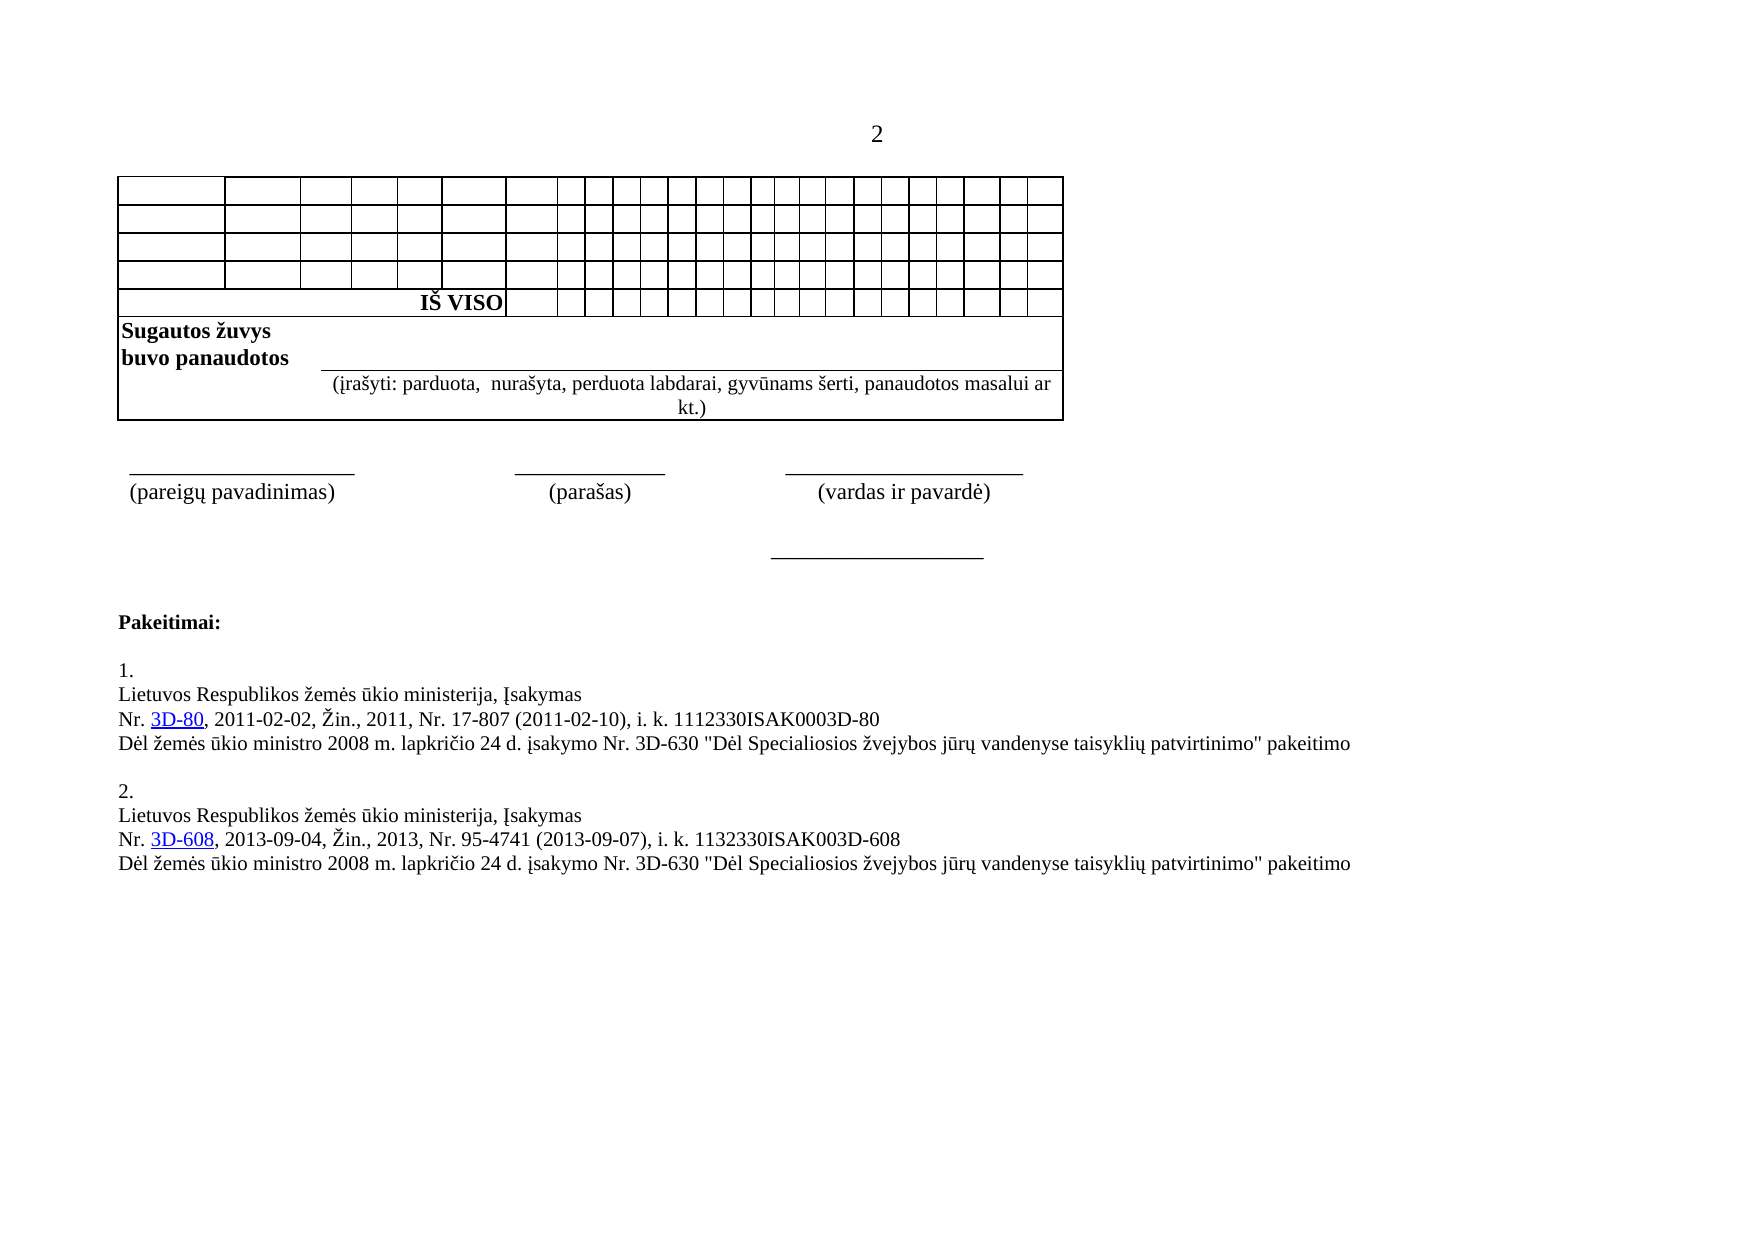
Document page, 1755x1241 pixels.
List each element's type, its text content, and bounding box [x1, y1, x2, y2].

table_cell [443, 178, 505, 204]
table_cell [352, 262, 397, 288]
table_cell [669, 206, 695, 232]
table_cell [882, 178, 908, 204]
table_cell [226, 206, 300, 232]
table_cell [301, 234, 351, 260]
table_header ____________ (parašas) [435, 450, 745, 504]
table_cell [669, 178, 695, 204]
table_header ___________________ (vardas ir pavardė) [745, 450, 1063, 504]
table_cell [669, 290, 695, 316]
table_cell [1028, 206, 1062, 232]
table_cell [558, 262, 584, 288]
table_cell [855, 234, 881, 260]
table_cell [398, 262, 441, 288]
table_cell [669, 262, 695, 288]
table_cell [443, 262, 505, 288]
table_cell [586, 206, 612, 232]
table_cell [882, 206, 908, 232]
table_cell [669, 234, 695, 260]
table_cell [910, 206, 936, 232]
table_cell [697, 234, 723, 260]
table_cell [826, 178, 853, 204]
table_cell [352, 178, 397, 204]
table_cell [558, 178, 584, 204]
text _________________ [118, 533, 1636, 562]
table_cell [507, 262, 557, 288]
table_cell [558, 206, 584, 232]
text Lietuvos Respublikos žemės ūkio ministerija, Įsakymas [118, 803, 1636, 827]
table_cell [910, 178, 936, 204]
table_cell [882, 290, 908, 316]
table_cell [1028, 262, 1062, 288]
text Nr. 3D-80, 2011-02-02, Žin., 2011, Nr. 17-807 (2011-02-10), i. k. 1112330ISAK0003D-80 [118, 706, 1636, 731]
table_cell [775, 234, 799, 260]
table_cell [641, 234, 667, 260]
table_cell [1028, 290, 1062, 316]
table_cell [398, 234, 441, 260]
table_cell [965, 178, 999, 204]
table_cell Sugautos žuvys buvo panaudotos [119, 317, 321, 370]
table_cell [641, 262, 667, 288]
table_cell [937, 290, 963, 316]
table_cell [937, 262, 963, 288]
table_cell [937, 206, 963, 232]
table_cell [443, 206, 505, 232]
table_cell Iš viso [119, 290, 505, 316]
table_cell [752, 262, 774, 288]
table_cell [301, 262, 351, 288]
table_cell [910, 234, 936, 260]
table_cell [352, 206, 397, 232]
table_cell [697, 262, 723, 288]
table_cell [507, 206, 557, 232]
text Dėl žemės ūkio ministro 2008 m. lapkričio 24 d. įsakymo Nr. 3D-630 "Dėl Specialiosios žvejybos jūrų vandenyse taisyklių patvirtinimo" pakeitimo [118, 851, 1636, 875]
table_cell [965, 234, 999, 260]
table_cell [965, 206, 999, 232]
text Dėl žemės ūkio ministro 2008 m. lapkričio 24 d. įsakymo Nr. 3D-630 "Dėl Specialiosios žvejybos jūrų vandenyse taisyklių patvirtinimo" pakeitimo [118, 731, 1636, 754]
text 1. [118, 658, 1636, 682]
table_cell (įrašyti: parduota, nurašyta, perduota labdarai, gyvūnams šerti, panaudotos masalui ar kt.) [321, 371, 1062, 419]
table_cell [697, 290, 723, 316]
table_cell [398, 178, 441, 204]
table_cell [697, 206, 723, 232]
table_cell [826, 290, 853, 316]
table_cell [826, 234, 853, 260]
table_cell [855, 206, 881, 232]
table_cell [800, 234, 825, 260]
table_cell [119, 262, 224, 288]
table_cell [558, 290, 584, 316]
table_cell [1001, 206, 1027, 232]
table_cell [752, 234, 774, 260]
table_cell [697, 178, 723, 204]
table_cell [398, 206, 441, 232]
table_cell [855, 178, 881, 204]
table_cell [910, 262, 936, 288]
table_cell [724, 206, 750, 232]
table_cell [965, 262, 999, 288]
table_cell [937, 234, 963, 260]
table_cell [641, 290, 667, 316]
table_cell [301, 178, 351, 204]
table_cell [507, 290, 557, 316]
table_cell [937, 178, 963, 204]
table_cell [752, 178, 774, 204]
table_cell [641, 178, 667, 204]
text Pakeitimai: [118, 610, 1636, 634]
table_cell [614, 262, 640, 288]
table_cell [119, 177, 224, 204]
table_cell [301, 206, 351, 232]
table_cell [855, 262, 881, 288]
table_cell [558, 234, 584, 260]
table_cell [855, 290, 881, 316]
table_cell [443, 234, 505, 260]
table_cell [775, 290, 799, 316]
table_cell [882, 234, 908, 260]
table_cell [614, 234, 640, 260]
table_cell [641, 206, 667, 232]
table_cell [724, 234, 750, 260]
table_cell [965, 290, 999, 316]
table_cell [775, 178, 799, 204]
table_cell [910, 290, 936, 316]
table_cell [1028, 178, 1062, 204]
table_cell [752, 290, 774, 316]
table_cell [1001, 178, 1027, 204]
table_cell [507, 234, 557, 260]
table_cell [586, 234, 612, 260]
table_cell [724, 262, 750, 288]
table_cell [775, 206, 799, 232]
table_cell [614, 206, 640, 232]
table_cell [724, 178, 750, 204]
table_cell [1028, 234, 1062, 260]
table_cell [119, 206, 224, 232]
table_cell [882, 262, 908, 288]
table_cell [119, 370, 321, 419]
table_cell [1001, 262, 1027, 288]
table_cell [800, 262, 825, 288]
table_cell [775, 262, 799, 288]
table_cell [226, 262, 300, 288]
table_cell [752, 206, 774, 232]
table_cell [352, 234, 397, 260]
table_cell [321, 317, 1062, 370]
table_cell [226, 178, 300, 204]
table_cell [826, 206, 853, 232]
text Lietuvos Respublikos žemės ūkio ministerija, Įsakymas [118, 682, 1636, 706]
table_cell [614, 290, 640, 316]
table_cell [586, 178, 612, 204]
table_cell [586, 262, 612, 288]
table_cell [826, 262, 853, 288]
table_cell [800, 178, 825, 204]
text 2. [118, 779, 1636, 803]
table_cell [800, 290, 825, 316]
table_cell [614, 178, 640, 204]
table_cell [1001, 290, 1027, 316]
table_cell [586, 290, 612, 316]
table_cell [1001, 234, 1027, 260]
table_header __________________ (pareigų pavadinimas) [118, 450, 435, 504]
table_cell [800, 206, 825, 232]
table_cell [724, 290, 750, 316]
table_cell [226, 234, 300, 260]
text Nr. 3D-608, 2013-09-04, Žin., 2013, Nr. 95-4741 (2013-09-07), i. k. 1132330ISAK003D-608 [118, 827, 1636, 851]
table_cell [507, 178, 557, 204]
table_cell [119, 234, 224, 260]
